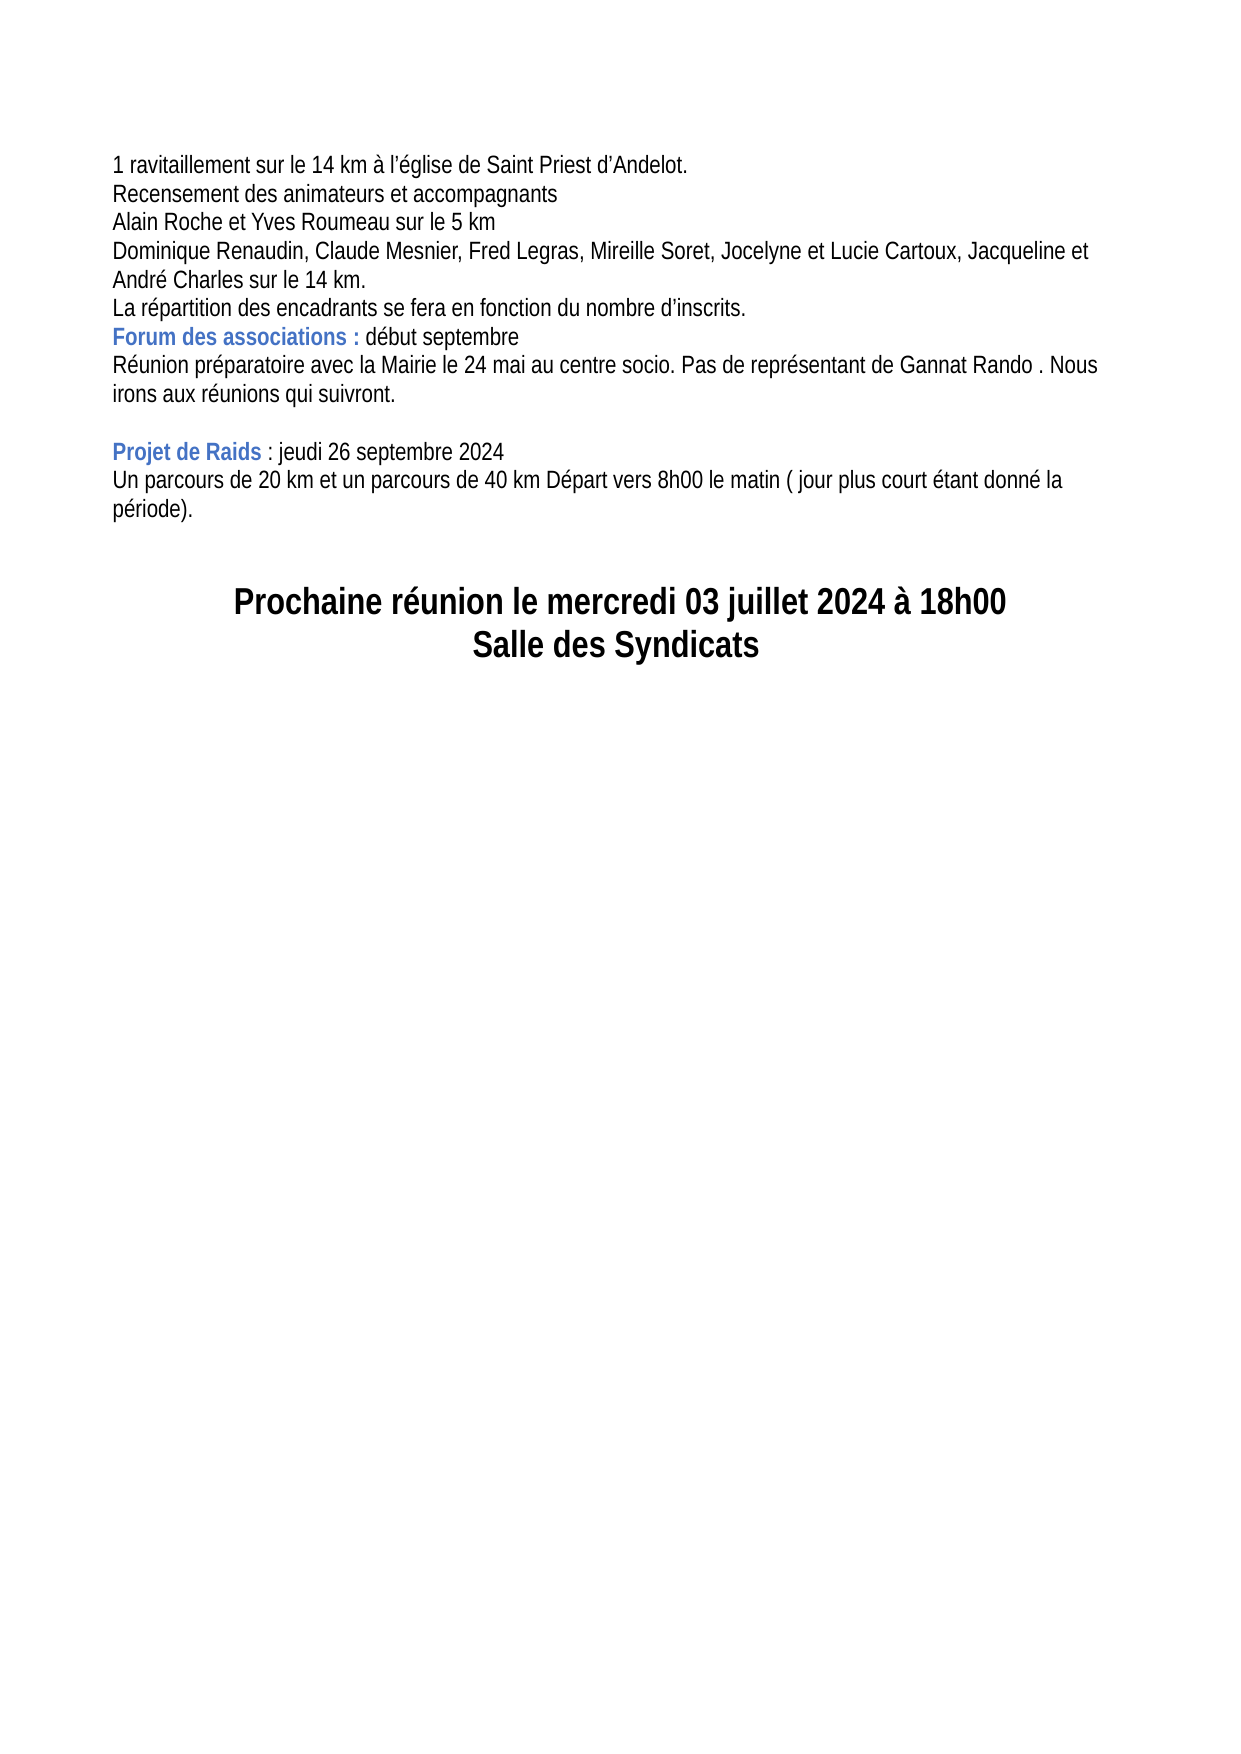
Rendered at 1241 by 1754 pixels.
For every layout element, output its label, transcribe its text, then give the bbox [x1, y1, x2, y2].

text 1 ravitaillement sur le 14 km à l’église de Saint Priest d’Andelot. [112, 150, 1128, 179]
text Dominique Renaudin, Claude Mesnier, Fred Legras, Mireille Soret, Jocelyne et Lucie Cartoux, Jacqueline et André Charles sur le 14 km. [112, 236, 1128, 293]
text Prochaine réunion le mercredi 03 juillet 2024 à 18h00 [112, 580, 1128, 623]
text Salle des Syndicats [112, 623, 1128, 666]
text Forum des associations : début septembre [112, 322, 1128, 351]
text Un parcours de 20 km et un parcours de 40 km Départ vers 8h00 le matin ( jour plus court étant donné la période). [112, 465, 1128, 522]
text La répartition des encadrants se fera en fonction du nombre d’inscrits. [112, 293, 1128, 322]
text Alain Roche et Yves Roumeau sur le 5 km [112, 207, 1128, 236]
text Recensement des animateurs et accompagnants [112, 179, 1128, 207]
text Réunion préparatoire avec la Mairie le 24 mai au centre socio. Pas de représentant de Gannat Rando . Nous irons aux réunions qui suivront. [112, 351, 1128, 408]
text Projet de Raids : jeudi 26 septembre 2024 [112, 436, 1128, 465]
